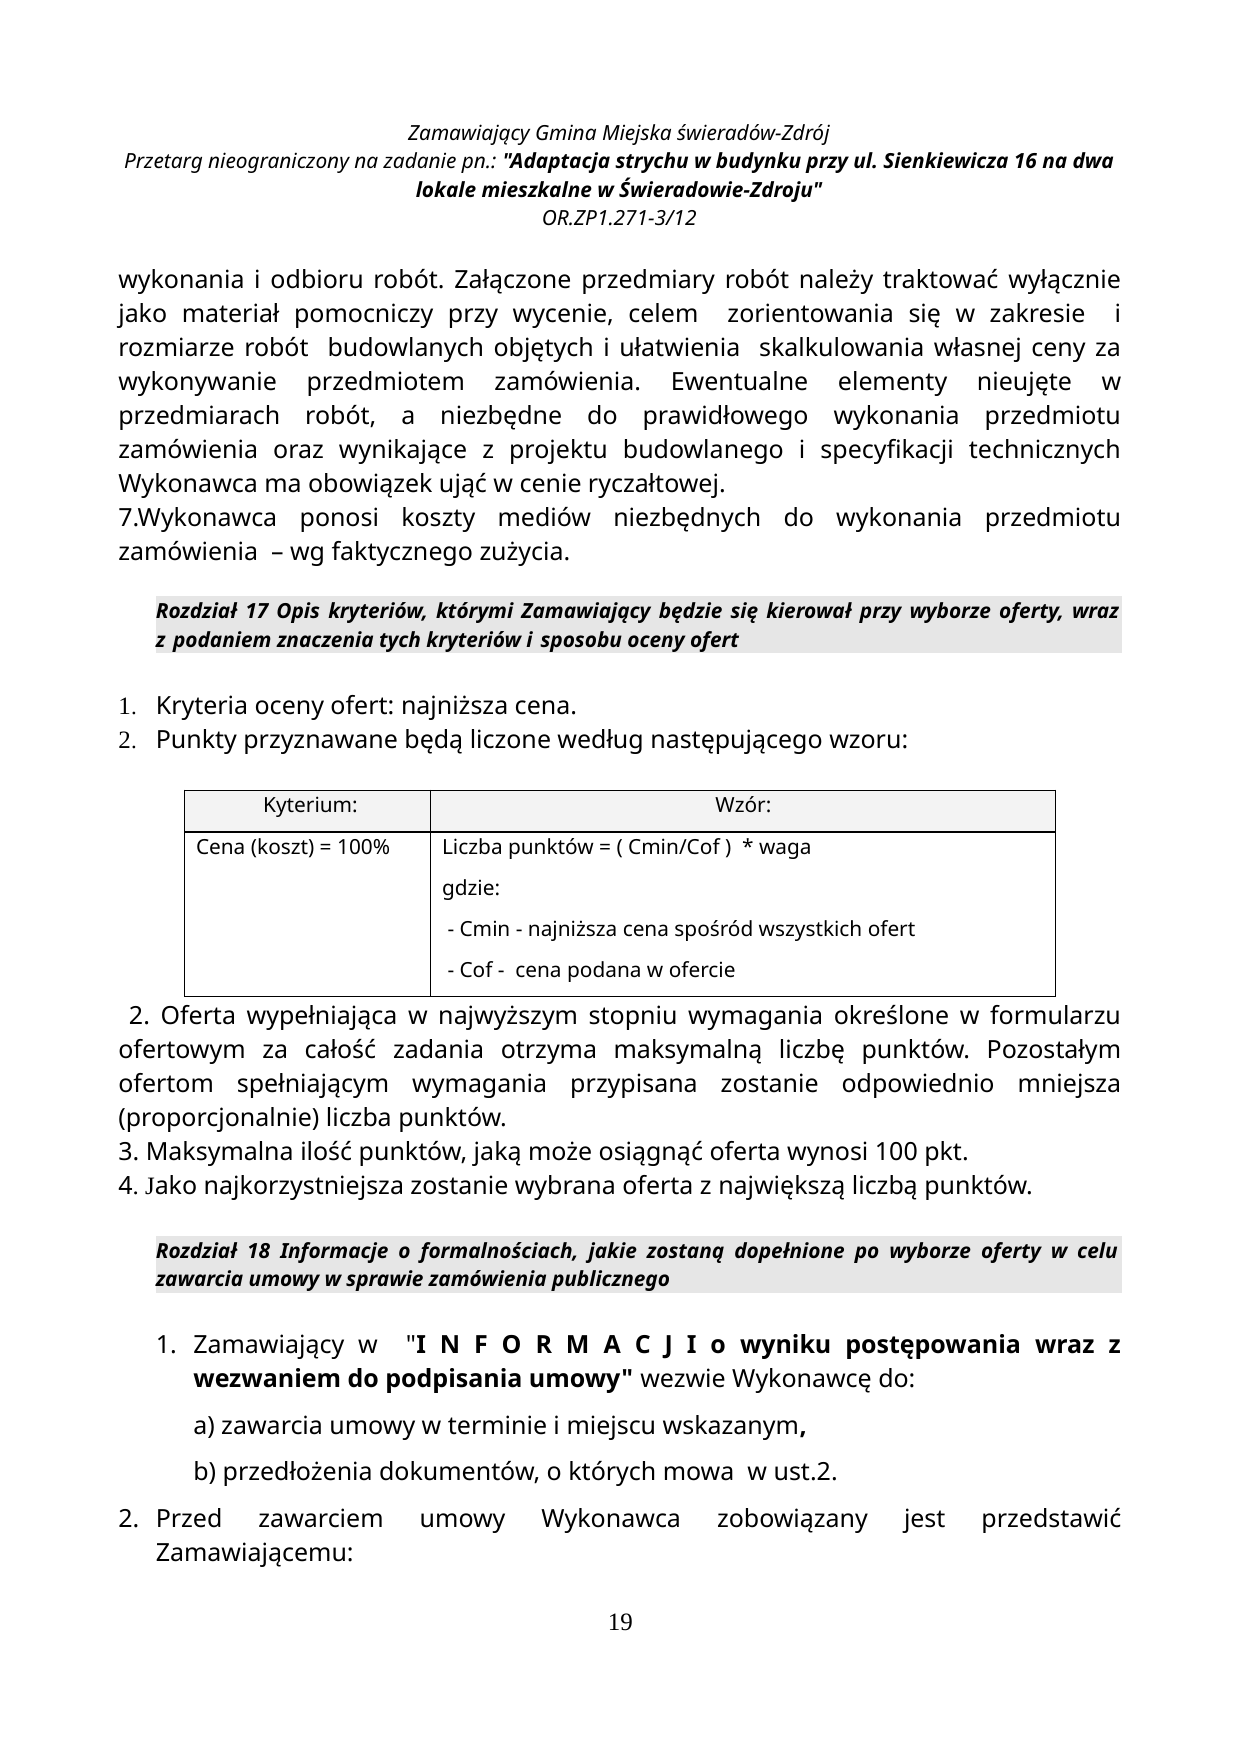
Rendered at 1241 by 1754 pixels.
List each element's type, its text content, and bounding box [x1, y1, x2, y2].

list Zamawiający w "I N F O R M A C J I o wyniku postępowania wraz z wezwaniem do podpisania umowy" wezwie Wykonawcę do: [156, 1327, 1122, 1395]
table_cell Cena (koszt) = 100% [185, 833, 430, 996]
text 4. Jako najkorzystniejsza zostanie wybrana oferta z największą liczbą punktów. [118, 1168, 1122, 1202]
table_header Kyterium: [185, 791, 430, 831]
list Przed zawarciem umowy Wykonawca zobowiązany jest przedstawić Zamawiającemu: [118, 1500, 1122, 1568]
list b) przedłożenia dokumentów, o których mowa w ust.2. [156, 1454, 1122, 1488]
text 7.Wykonawca ponosi koszty mediów niezbędnych do wykonania przedmiotu zamówienia – wg faktycznego zużycia. [118, 500, 1122, 568]
subtitle Rozdział 17 Opis kryteriów, którymi Zamawiający będzie się kierował przy wyborze oferty, wraz z podaniem znaczenia tych kryteriów i sposobu oceny ofert [156, 596, 1122, 653]
list Punkty przyznawane będą liczone według następującego wzoru: [118, 721, 1122, 755]
text wykonania i odbioru robót. Załączone przedmiary robót należy traktować wyłącznie jako materiał pomocniczy przy wycenie, celem zorientowania się w zakresie i rozmiarze robót budowlanych objętych i ułatwienia skalkulowania własnej ceny za wykonywanie przedmiotem zamówienia. Ewentualne elementy nieujęte w przedmiarach robót, a niezbędne do prawidłowego wykonania przedmiotu zamówienia oraz wynikające z projektu budowlanego i specyfikacji technicznych Wykonawca ma obowiązek ująć w cenie ryczałtowej. [118, 261, 1122, 500]
text 2. Oferta wypełniająca w najwyższym stopniu wymagania określone w formularzu ofertowym za całość zadania otrzyma maksymalną liczbę punktów. Pozostałym ofertom spełniającym wymagania przypisana zostanie odpowiednio mniejsza (proporcjonalnie) liczba punktów. [118, 997, 1122, 1133]
list a) zawarcia umowy w terminie i miejscu wskazanym, [156, 1407, 1122, 1441]
subtitle Rozdział 18 Informacje o formalnościach, jakie zostaną dopełnione po wyborze oferty w celu zawarcia umowy w sprawie zamówienia publicznego [156, 1236, 1122, 1293]
table_cell Liczba punktów = ( Cmin/Cof ) * waga gdzie: - Cmin - najniższa cena spośród wszystkich ofert - Cof - cena podana w ofercie [431, 833, 1055, 996]
list Kryteria oceny ofert: najniższa cena. [118, 687, 1122, 721]
text 3. Maksymalna ilość punktów, jaką może osiągnąć oferta wynosi 100 pkt. [118, 1133, 1122, 1168]
table_header Wzór: [431, 791, 1055, 831]
